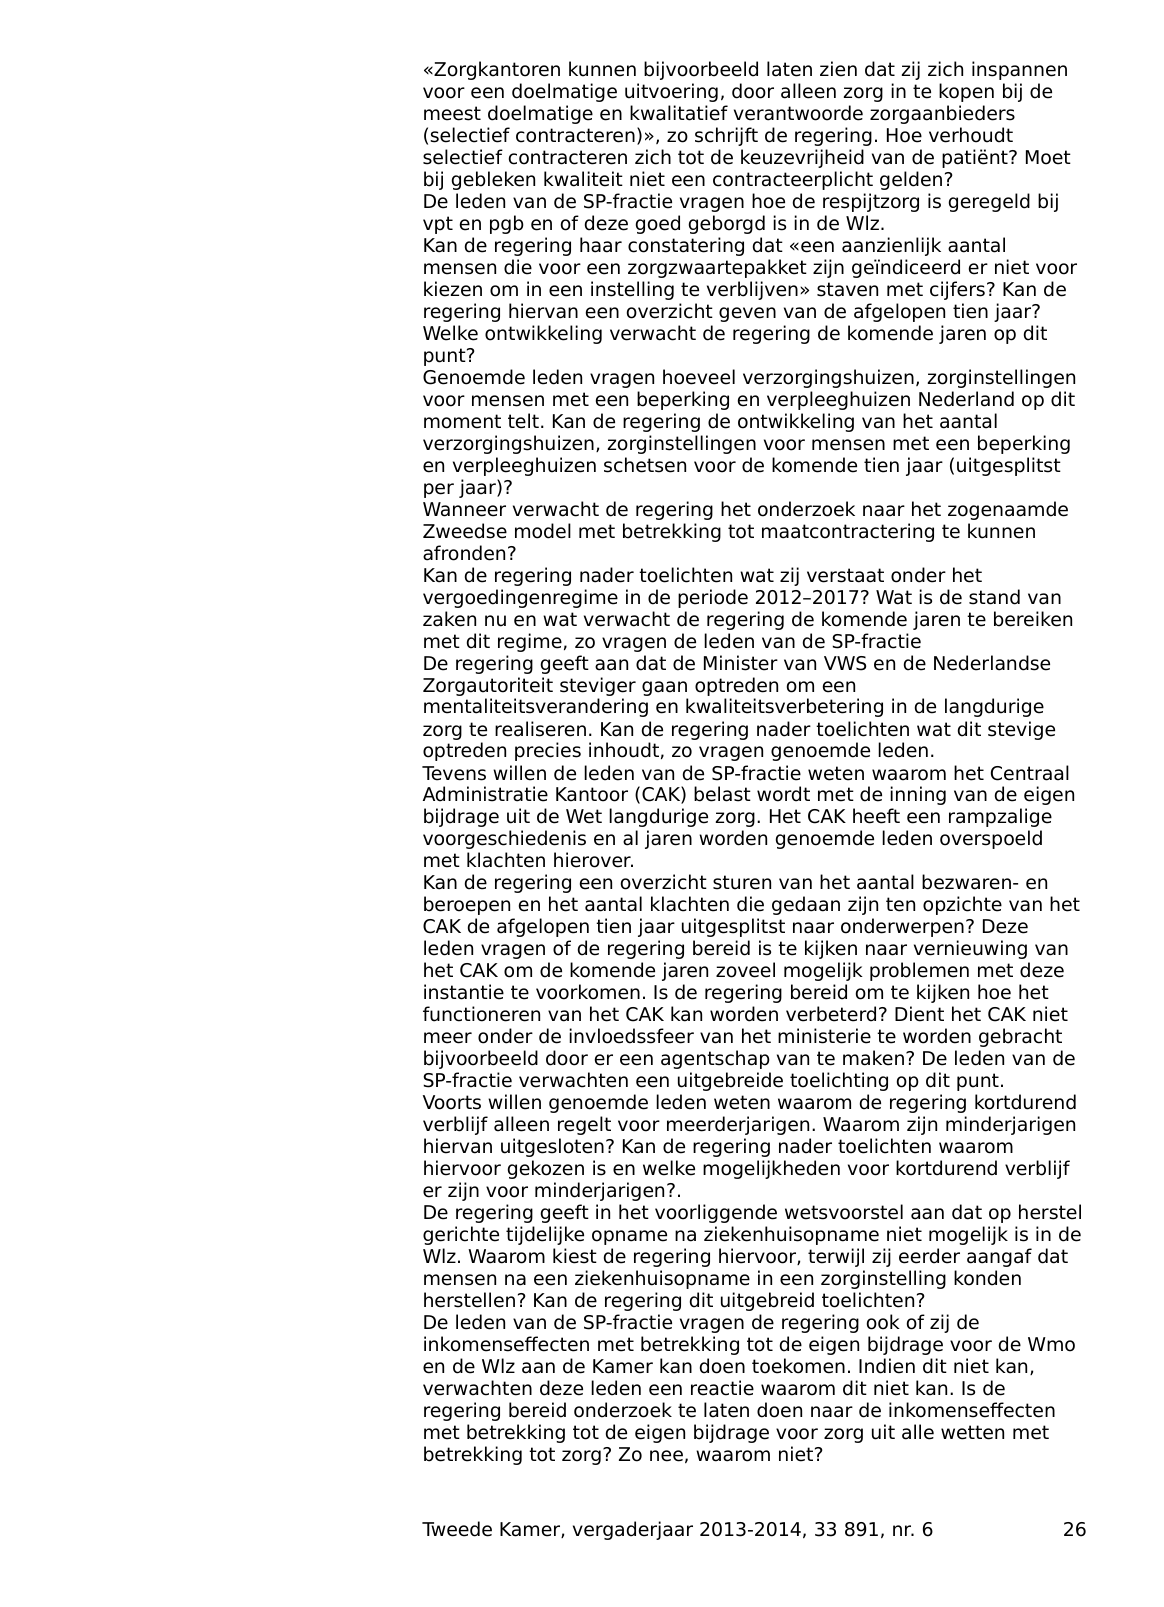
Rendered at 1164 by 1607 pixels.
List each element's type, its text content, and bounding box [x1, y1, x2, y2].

text Wanneer verwacht de regering het onderzoek naar het zogenaamde Zweedse model met betrekking tot maatcontractering te kunnen afronden? [422, 499, 1087, 564]
text De leden van de SP-fractie vragen hoe de respijtzorg is geregeld bij vpt en pgb en of deze goed geborgd is in de Wlz. [422, 191, 1087, 235]
text Tevens willen de leden van de SP-fractie weten waarom het Centraal Administratie Kantoor (CAK) belast wordt met de inning van de eigen bijdrage uit de Wet langdurige zorg. Het CAK heeft een rampzalige voorgeschiedenis en al jaren worden genoemde leden overspoeld met klachten hierover. [422, 762, 1087, 872]
text Voorts willen genoemde leden weten waarom de regering kortdurend verblijf alleen regelt voor meerderjarigen. Waarom zijn minderjarigen hiervan uitgesloten? Kan de regering nader toelichten waarom hiervoor gekozen is en welke mogelijkheden voor kortdurend verblijf er zijn voor minderjarigen?. [422, 1092, 1087, 1202]
text De regering geeft in het voorliggende wetsvoorstel aan dat op herstel gerichte tijdelijke opname na ziekenhuisopname niet mogelijk is in de Wlz. Waarom kiest de regering hiervoor, terwijl zij eerder aangaf dat mensen na een ziekenhuisopname in een zorginstelling konden herstellen? Kan de regering dit uitgebreid toelichten? [422, 1202, 1087, 1312]
text Kan de regering nader toelichten wat zij verstaat onder het vergoedingenregime in de periode 2012–2017? Wat is de stand van zaken nu en wat verwacht de regering de komende jaren te bereiken met dit regime, zo vragen de leden van de SP-fractie [422, 564, 1087, 652]
text Kan de regering een overzicht sturen van het aantal bezwaren- en beroepen en het aantal klachten die gedaan zijn ten opzichte van het CAK de afgelopen tien jaar uitgesplitst naar onderwerpen? Deze leden vragen of de regering bereid is te kijken naar vernieuwing van het CAK om de komende jaren zoveel mogelijk problemen met deze instantie te voorkomen. Is de regering bereid om te kijken hoe het functioneren van het CAK kan worden verbeterd? Dient het CAK niet meer onder de invloedssfeer van het ministerie te worden gebracht bijvoorbeeld door er een agentschap van te maken? De leden van de SP-fractie verwachten een uitgebreide toelichting op dit punt. [422, 872, 1087, 1092]
text «Zorgkantoren kunnen bijvoorbeeld laten zien dat zij zich inspannen voor een doelmatige uitvoering, door alleen zorg in te kopen bij de meest doelmatige en kwalitatief verantwoorde zorgaanbieders (selectief contracteren)», zo schrijft de regering. Hoe verhoudt selectief contracteren zich tot de keuzevrijheid van de patiënt? Moet bij gebleken kwaliteit niet een contracteerplicht gelden? [422, 59, 1087, 191]
text Genoemde leden vragen hoeveel verzorgingshuizen, zorginstellingen voor mensen met een beperking en verpleeghuizen Nederland op dit moment telt. Kan de regering de ontwikkeling van het aantal verzorgingshuizen, zorginstellingen voor mensen met een beperking en verpleeghuizen schetsen voor de komende tien jaar (uitgesplitst per jaar)? [422, 367, 1087, 499]
text De leden van de SP-fractie vragen de regering ook of zij de inkomenseffecten met betrekking tot de eigen bijdrage voor de Wmo en de Wlz aan de Kamer kan doen toekomen. Indien dit niet kan, verwachten deze leden een reactie waarom dit niet kan. Is de regering bereid onderzoek te laten doen naar de inkomenseffecten met betrekking tot de eigen bijdrage voor zorg uit alle wetten met betrekking tot zorg? Zo nee, waarom niet? [422, 1312, 1087, 1466]
text Kan de regering haar constatering dat «een aanzienlijk aantal mensen die voor een zorgzwaartepakket zijn geïndiceerd er niet voor kiezen om in een instelling te verblijven» staven met cijfers? Kan de regering hiervan een overzicht geven van de afgelopen tien jaar? Welke ontwikkeling verwacht de regering de komende jaren op dit punt? [422, 235, 1087, 367]
text De regering geeft aan dat de Minister van VWS en de Nederlandse Zorgautoriteit steviger gaan optreden om een mentaliteitsverandering en kwaliteitsverbetering in de langdurige zorg te realiseren. Kan de regering nader toelichten wat dit stevige optreden precies inhoudt, zo vragen genoemde leden. [422, 652, 1087, 762]
